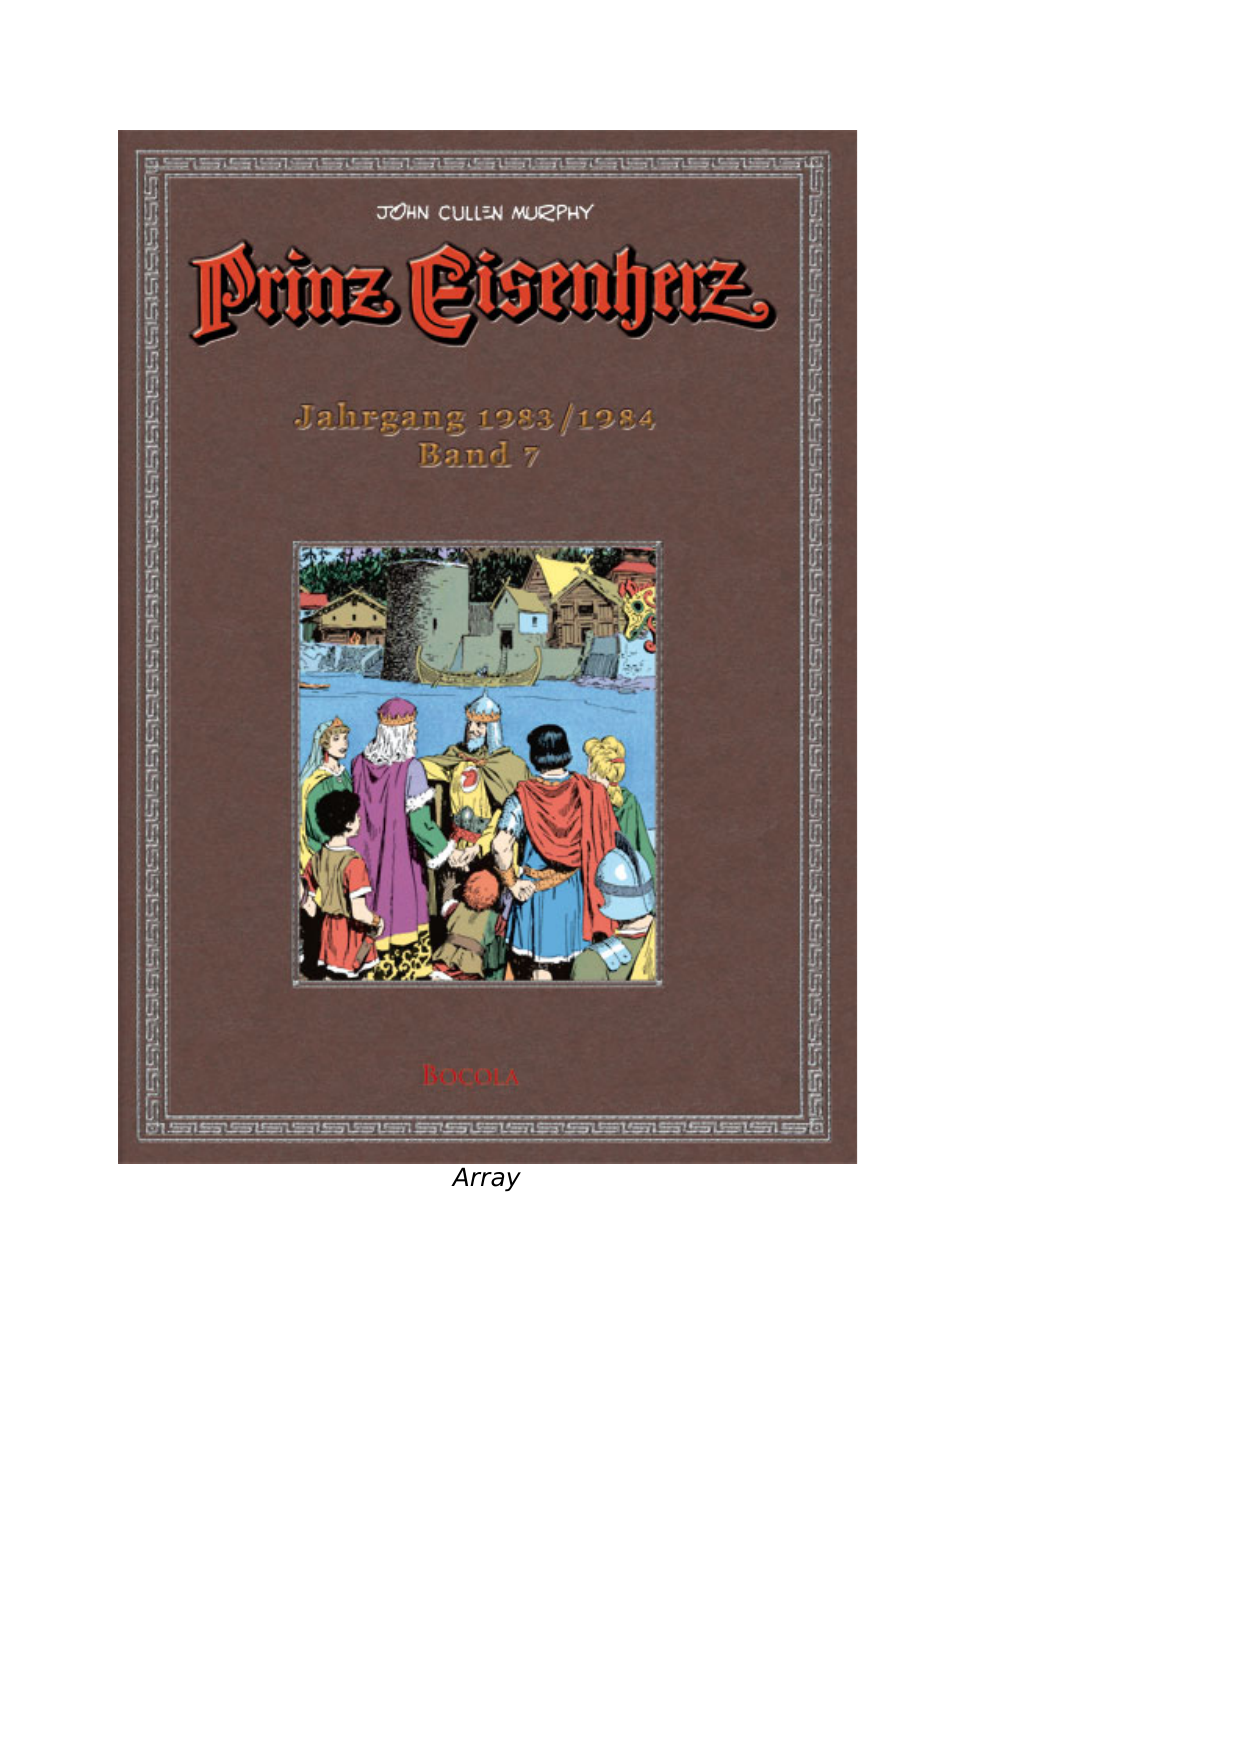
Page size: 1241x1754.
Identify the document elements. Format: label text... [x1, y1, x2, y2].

text Array [118, 1164, 857, 1193]
text [118, 118, 1122, 1193]
picture [118, 130, 858, 1164]
